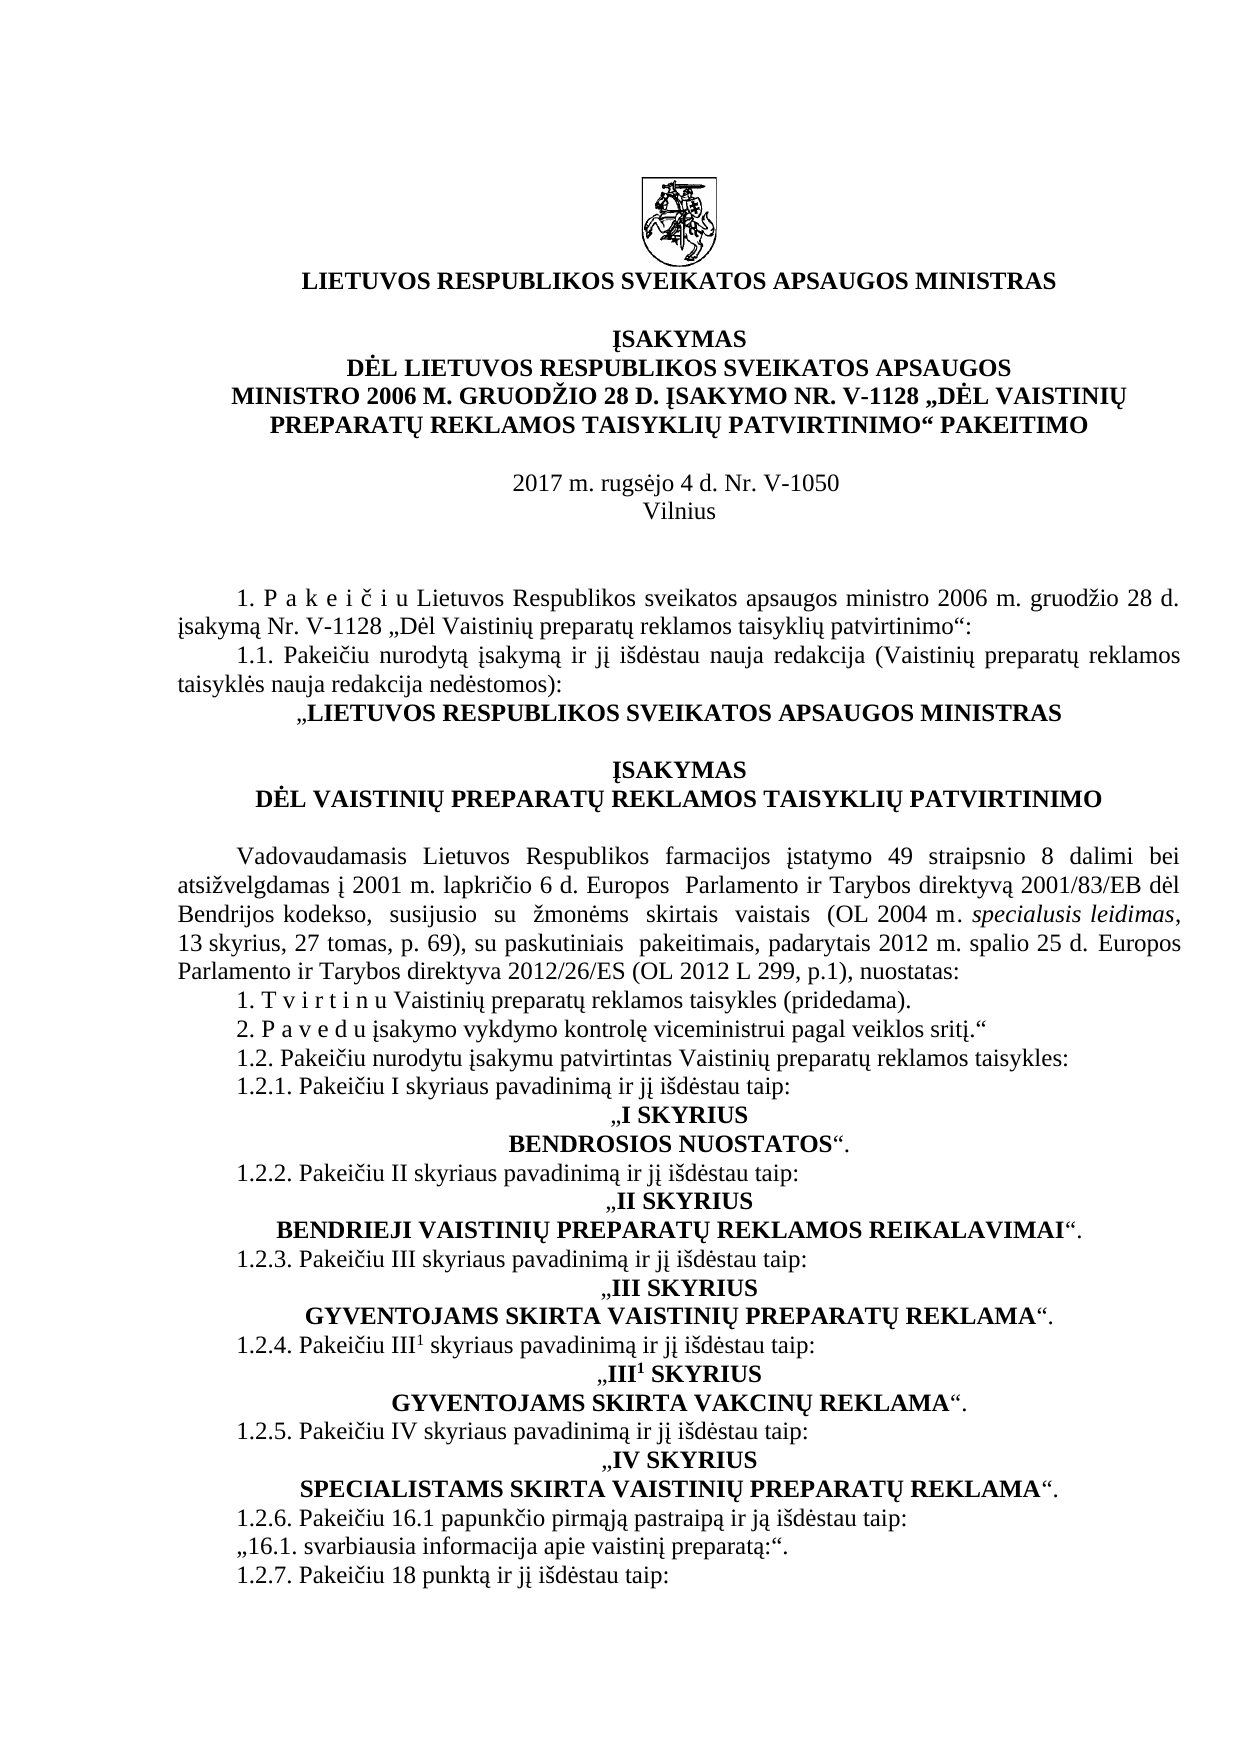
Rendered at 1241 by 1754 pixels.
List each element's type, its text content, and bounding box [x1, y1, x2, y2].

text „III SKYRIUS [177, 1273, 1181, 1301]
text DĖL VAISTINIŲ PREPARATŲ REKLAMOS TAISYKLIŲ PATVIRTINIMO [177, 784, 1181, 813]
text „III1 SKYRIUS [177, 1359, 1181, 1388]
text 1.2.6. Pakeičiu 16.1 papunkčio pirmąją pastraipą ir ją išdėstau taip: [177, 1503, 1181, 1531]
text DĖL LIETUVOS RESPUBLIKOS SVEIKATOS APSAUGOS [177, 353, 1181, 381]
text 1.2.5. Pakeičiu IV skyriaus pavadinimą ir jį išdėstau taip: [177, 1416, 1181, 1445]
text 1.1. Pakeičiu nurodytą įsakymą ir jį išdėstau nauja redakcija (Vaistinių preparatų reklamos taisyklės nauja redakcija nedėstomos): [177, 640, 1181, 698]
text „I SKYRIUS [177, 1100, 1181, 1129]
text GYVENTOJAMS SKIRTA VAISTINIŲ PREPARATŲ REKLAMA“. [177, 1301, 1181, 1330]
text GYVENTOJAMS SKIRTA VAKCINŲ REKLAMA“. [177, 1388, 1181, 1416]
text BENDROSIOS NUOSTATOS“. [177, 1129, 1181, 1158]
text 1.2.2. Pakeičiu II skyriaus pavadinimą ir jį išdėstau taip: [177, 1158, 1181, 1186]
text „IV SKYRIUS [177, 1445, 1181, 1474]
text LIETUVOS RESPUBLIKOS SVEIKATOS APSAUGOS MINISTRAS [177, 266, 1181, 295]
text MINISTRO 2006 M. GRUODŽIO 28 D. ĮSAKYMO NR. V-1128 „DĖL VAISTINIŲ PREPARATŲ REKLAMOS TAISYKLIŲ PATVIRTINIMO“ PAKEITIMO [177, 381, 1181, 439]
text 2017 m. rugsėjo 4 d. Nr. V-1050 [177, 468, 1181, 496]
text ĮSAKYMAS [177, 755, 1181, 784]
text Vilnius [177, 496, 1181, 525]
text SPECIALISTAMS SKIRTA VAISTINIŲ PREPARATŲ REKLAMA“. [177, 1474, 1181, 1503]
text ĮSAKYMAS [177, 324, 1181, 353]
text 2. P a v e d u įsakymo vykdymo kontrolę viceministrui pagal veiklos sritį.“ [177, 1014, 1181, 1043]
text BENDRIEJI VAISTINIŲ PREPARATŲ REKLAMOS REIKALAVIMAI“. [177, 1215, 1181, 1244]
text „16.1. svarbiausia informacija apie vaistinį preparatą:“. [177, 1531, 1181, 1560]
text 1.2.7. Pakeičiu 18 punktą ir jį išdėstau taip: [177, 1560, 1181, 1589]
text 1. P a k e i č i u Lietuvos Respublikos sveikatos apsaugos ministro 2006 m. gruodžio 28 d. įsakymą Nr. V-1128 „Dėl Vaistinių preparatų reklamos taisyklių patvirtinimo“: [177, 583, 1181, 640]
text 1.2.3. Pakeičiu III skyriaus pavadinimą ir jį išdėstau taip: [177, 1244, 1181, 1273]
text „LIETUVOS RESPUBLIKOS SVEIKATOS APSAUGOS MINISTRAS [177, 698, 1181, 726]
text Vadovaudamasis Lietuvos Respublikos farmacijos įstatymo 49 straipsnio 8 dalimi bei atsižvelgdamas į 2001 m. lapkričio 6 d. Europos Parlamento ir Tarybos direktyvą 2001/83/EB dėl Bendrijos kodekso, susijusio su žmonėms skirtais vaistais (OL 2004 m. specialusis leidimas, 13 skyrius, 27 tomas, p. 69), su paskutiniais pakeitimais, padarytais 2012 m. spalio 25 d. Europos Parlamento ir Tarybos direktyva 2012/26/ES (OL 2012 L 299, p.1), nuostatas: [177, 841, 1181, 985]
text 1.2.4. Pakeičiu III1 skyriaus pavadinimą ir jį išdėstau taip: [177, 1330, 1181, 1359]
text 1. T v i r t i n u Vaistinių preparatų reklamos taisykles (pridedama). [177, 985, 1181, 1014]
text „II SKYRIUS [177, 1186, 1181, 1215]
text 1.2.1. Pakeičiu I skyriaus pavadinimą ir jį išdėstau taip: [177, 1071, 1181, 1100]
text 1.2. Pakeičiu nurodytu įsakymu patvirtintas Vaistinių preparatų reklamos taisykles: [177, 1043, 1181, 1071]
